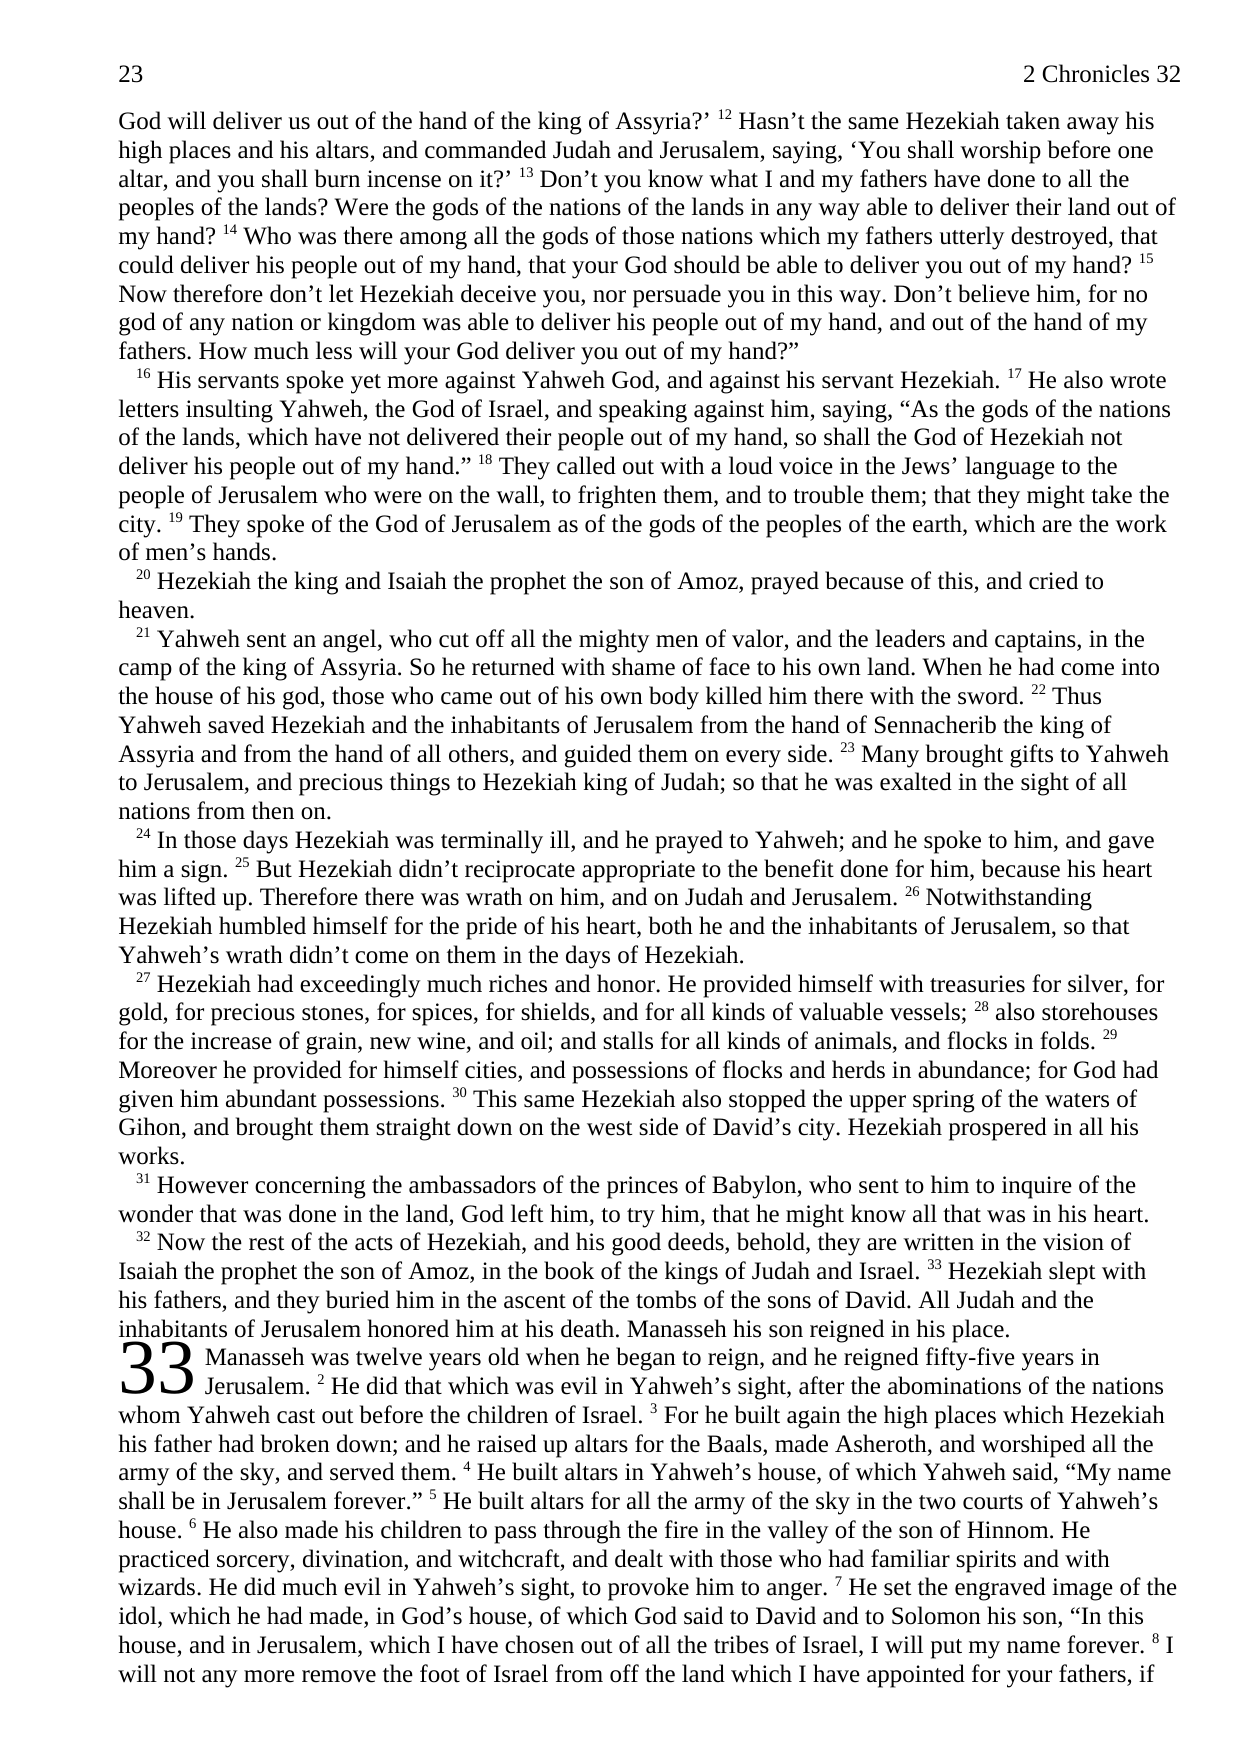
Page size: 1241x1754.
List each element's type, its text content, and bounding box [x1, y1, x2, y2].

text 33Manasseh was twelve years old when he began to reign, and he reigned fifty-five years in Jerusalem. 2 He did that which was evil in Yahweh’s sight, after the abominations of the nations whom Yahweh cast out before the children of Israel. 3 For he built again the high places which Hezekiah his father had broken down; and he raised up altars for the Baals, made Asheroth, and worshiped all the army of the sky, and served them. 4 He built altars in Yahweh’s house, of which Yahweh said, “My name shall be in Jerusalem forever.” 5 He built altars for all the army of the sky in the two courts of Yahweh’s house. 6 He also made his children to pass through the fire in the valley of the son of Hinnom. He practiced sorcery, divination, and witchcraft, and dealt with those who had familiar spirits and with wizards. He did much evil in Yahweh’s sight, to provoke him to anger. 7 He set the engraved image of the idol, which he had made, in God’s house, of which God said to David and to Solomon his son, “In this house, and in Jerusalem, which I have chosen out of all the tribes of Israel, I will put my name forever. 8 I will not any more remove the foot of Israel from off the land which I have appointed for your fathers, if only they will observe to do all that I have commanded them, even all the law, the statutes, and the ordinances given by Moses.” 9 Manasseh seduced Judah and the inhabitants of Jerusalem, so that they did more evil than did the nations whom Yahweh destroyed before the children of Israel. [118, 1342, 1181, 1687]
text 32 Now the rest of the acts of Hezekiah, and his good deeds, behold, they are written in the vision of Isaiah the prophet the son of Amoz, in the book of the kings of Judah and Israel. 33 Hezekiah slept with his fathers, and they buried him in the ascent of the tombs of the sons of David. All Judah and the inhabitants of Jerusalem honored him at his death. Manasseh his son reigned in his place. [118, 1227, 1181, 1342]
text 27 Hezekiah had exceedingly much riches and honor. He provided himself with treasuries for silver, for gold, for precious stones, for spices, for shields, and for all kinds of valuable vessels; 28 also storehouses for the increase of grain, new wine, and oil; and stalls for all kinds of animals, and flocks in folds. 29 Moreover he provided for himself cities, and possessions of flocks and herds in abundance; for God had given him abundant possessions. 30 This same Hezekiah also stopped the upper spring of the waters of Gihon, and brought them straight down on the west side of David’s city. Hezekiah prospered in all his works. [118, 969, 1181, 1170]
text 24 In those days Hezekiah was terminally ill, and he prayed to Yahweh; and he spoke to him, and gave him a sign. 25 But Hezekiah didn’t reciprocate appropriate to the benefit done for him, because his heart was lifted up. Therefore there was wrath on him, and on Judah and Jerusalem. 26 Notwithstanding Hezekiah humbled himself for the pride of his heart, both he and the inhabitants of Jerusalem, so that Yahweh’s wrath didn’t come on them in the days of Hezekiah. [118, 825, 1181, 969]
text God will deliver us out of the hand of the king of Assyria?’ 12 Hasn’t the same Hezekiah taken away his high places and his altars, and commanded Judah and Jerusalem, saying, ‘You shall worship before one altar, and you shall burn incense on it?’ 13 Don’t you know what I and my fathers have done to all the peoples of the lands? Were the gods of the nations of the lands in any way able to deliver their land out of my hand? 14 Who was there among all the gods of those nations which my fathers utterly destroyed, that could deliver his people out of my hand, that your God should be able to deliver you out of my hand? 15 Now therefore don’t let Hezekiah deceive you, nor persuade you in this way. Don’t believe him, for no god of any nation or kingdom was able to deliver his people out of my hand, and out of the hand of my fathers. How much less will your God deliver you out of my hand?” [118, 106, 1181, 365]
text 21 Yahweh sent an angel, who cut off all the mighty men of valor, and the leaders and captains, in the camp of the king of Assyria. So he returned with shame of face to his own land. When he had come into the house of his god, those who came out of his own body killed him there with the sword. 22 Thus Yahweh saved Hezekiah and the inhabitants of Jerusalem from the hand of Sennacherib the king of Assyria and from the hand of all others, and guided them on every side. 23 Many brought gifts to Yahweh to Jerusalem, and precious things to Hezekiah king of Judah; so that he was exalted in the sight of all nations from then on. [118, 624, 1181, 825]
text 31 However concerning the ambassadors of the princes of Babylon, who sent to him to inquire of the wonder that was done in the land, God left him, to try him, that he might know all that was in his heart. [118, 1170, 1181, 1227]
text 16 His servants spoke yet more against Yahweh God, and against his servant Hezekiah. 17 He also wrote letters insulting Yahweh, the God of Israel, and speaking against him, saying, “As the gods of the nations of the lands, which have not delivered their people out of my hand, so shall the God of Hezekiah not deliver his people out of my hand.” 18 They called out with a loud voice in the Jews’ language to the people of Jerusalem who were on the wall, to frighten them, and to trouble them; that they might take the city. 19 They spoke of the God of Jerusalem as of the gods of the peoples of the earth, which are the work of men’s hands. [118, 365, 1181, 566]
text 20 Hezekiah the king and Isaiah the prophet the son of Amoz, prayed because of this, and cried to heaven. [118, 566, 1181, 624]
